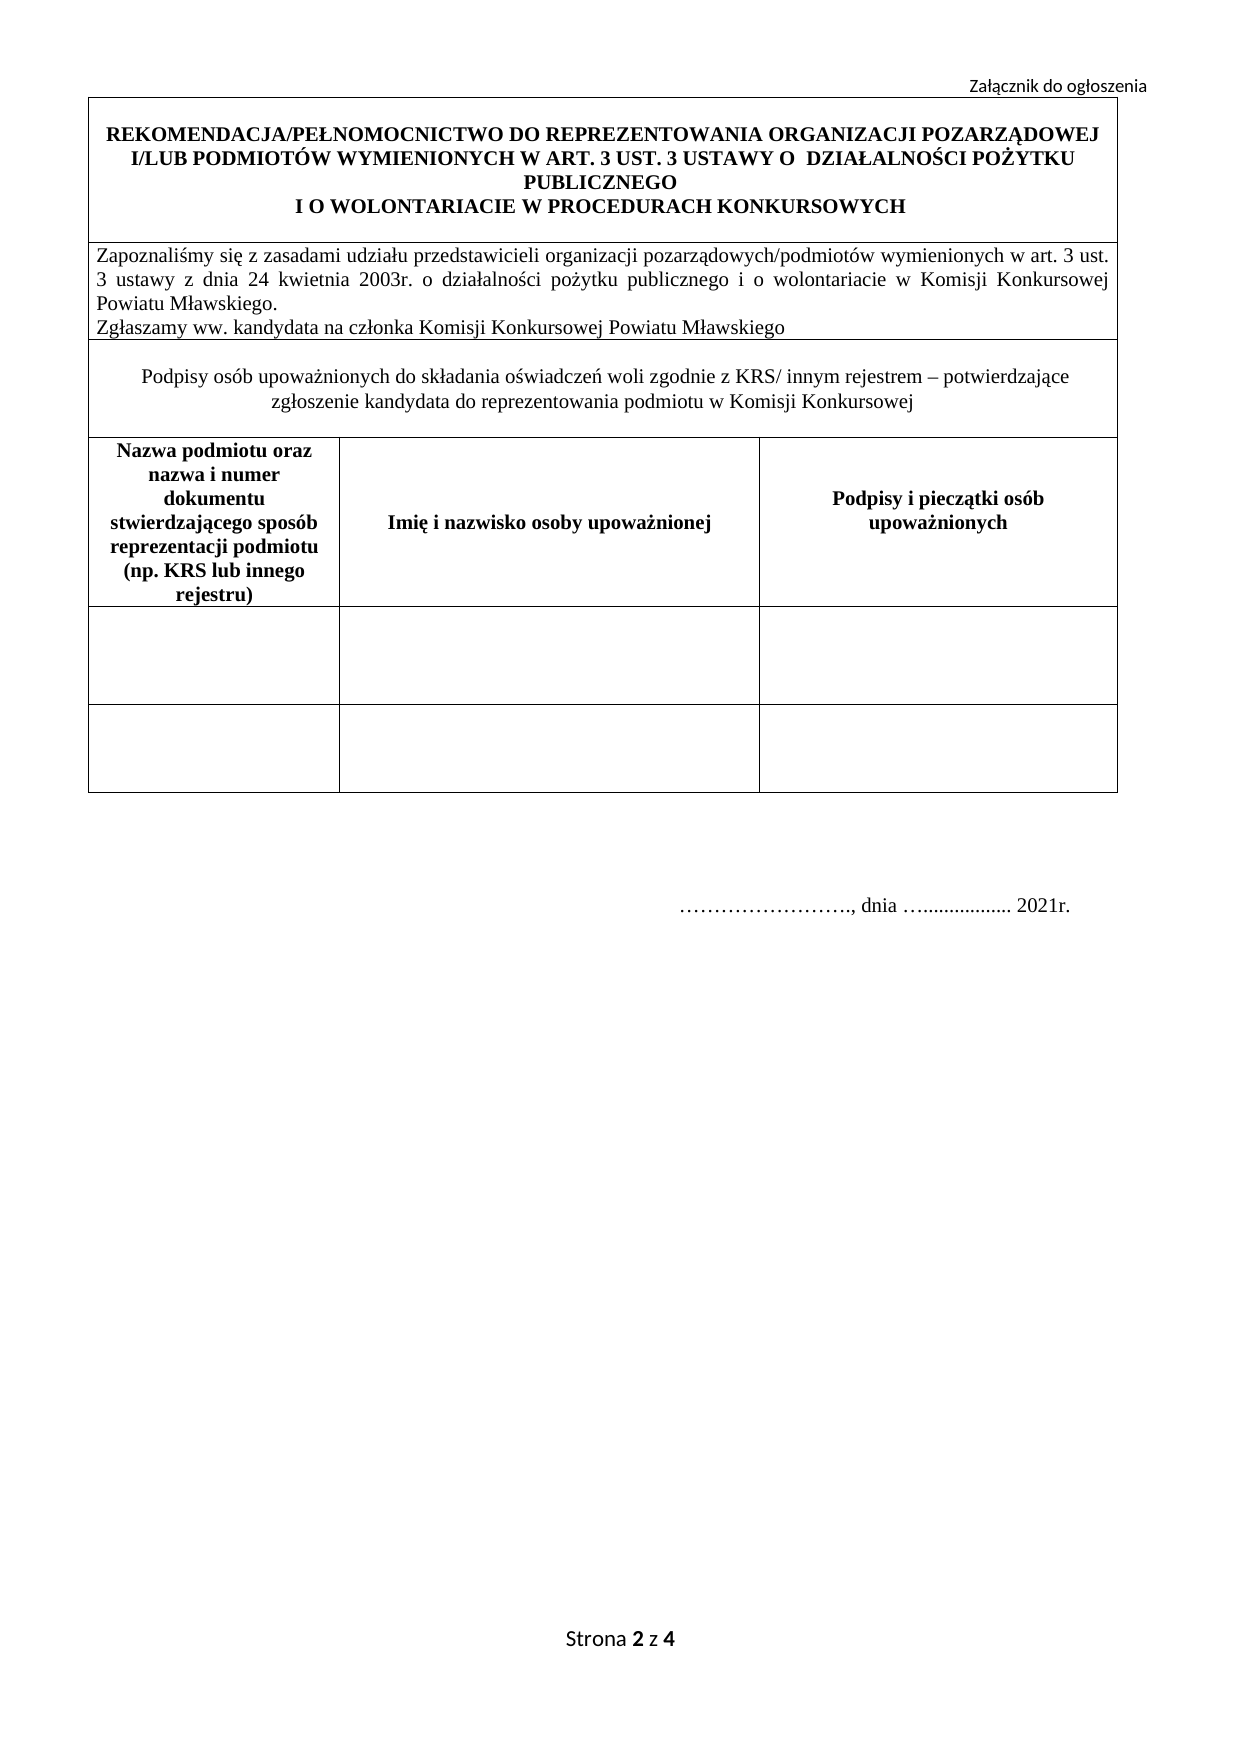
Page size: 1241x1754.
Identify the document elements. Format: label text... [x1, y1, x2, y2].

table_cell [340, 705, 759, 792]
table_cell [340, 607, 759, 704]
table_header REKOMENDACJA/PEŁNOMOCNICTWO DO REPREZENTOWANIA ORGANIZACJI POZARZĄDOWEJ I/LUB PODMIOTÓW WYMIENIONYCH W ART. 3 UST. 3 USTAWY O DZIAŁALNOŚCI POŻYTKU PUBLICZNEGO I O WOLONTARIACIE W PROCEDURACH KONKURSOWYCH [89, 98, 1117, 242]
table_cell Podpisy osób upoważnionych do składania oświadczeń woli zgodnie z KRS/ innym rejestrem – potwierdzające zgłoszenie kandydata do reprezentowania podmiotu w Komisji Konkursowej [89, 340, 1117, 437]
table_cell [89, 705, 339, 792]
table_cell [89, 607, 339, 704]
table_cell Nazwa podmiotu oraz nazwa i numer dokumentu stwierdzającego sposób reprezentacji podmiotu (np. KRS lub innego rejestru) [89, 438, 339, 606]
table_cell [760, 607, 1117, 704]
table_cell Zapoznaliśmy się z zasadami udziału przedstawicieli organizacji pozarządowych/podmiotów wymienionych w art. 3 ust. 3 ustawy z dnia 24 kwietnia 2003r. o działalności pożytku publicznego i o wolontariacie w Komisji Konkursowej Powiatu Mławskiego. Zgłaszamy ww. kandydata na członka Komisji Konkursowej Powiatu Mławskiego [89, 243, 1117, 339]
table_cell [760, 705, 1117, 792]
text ……………………., dnia …................. 2021r. [605, 893, 1152, 917]
table_cell Imię i nazwisko osoby upoważnionej [340, 438, 759, 606]
table_cell Podpisy i pieczątki osób upoważnionych [760, 438, 1117, 606]
